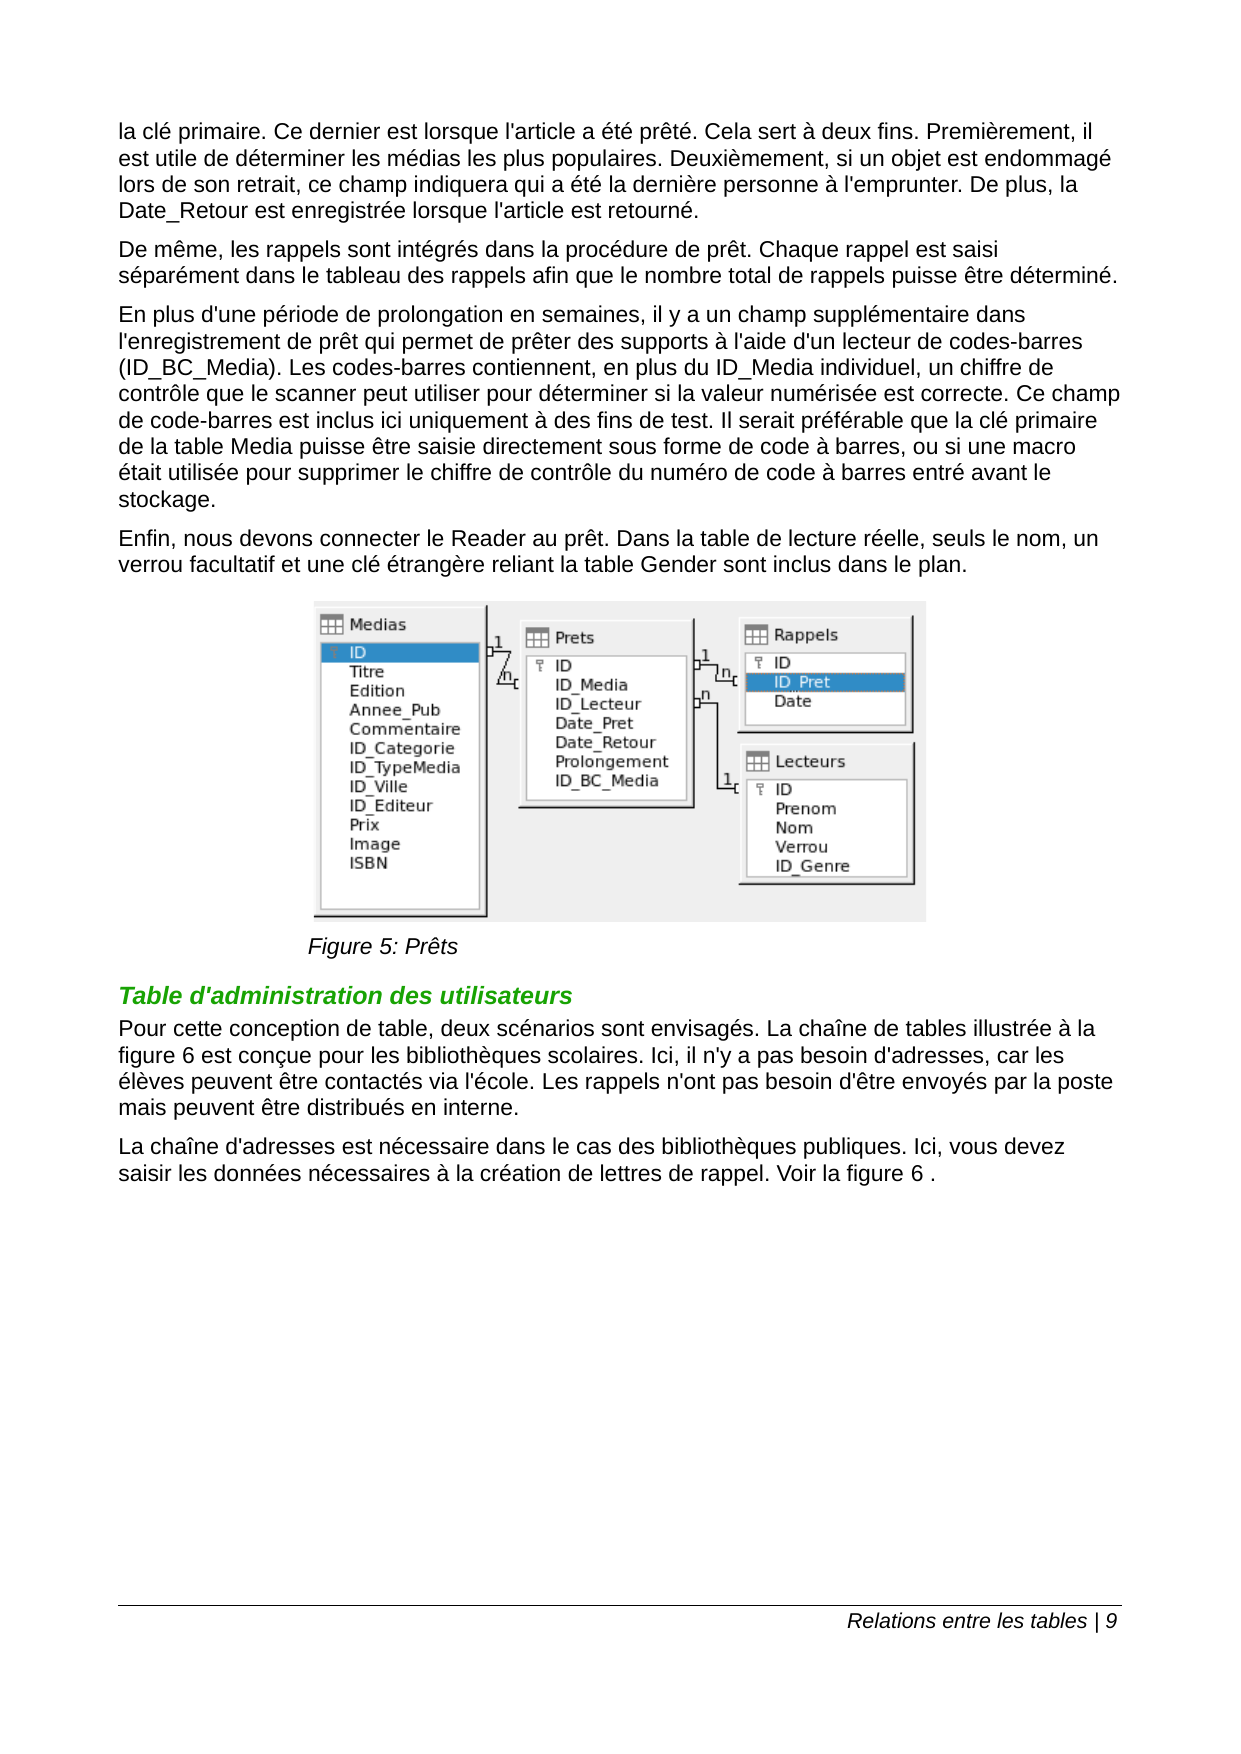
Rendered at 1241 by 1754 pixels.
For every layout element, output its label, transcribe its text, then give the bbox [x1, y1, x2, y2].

text En plus d'une période de prolongation en semaines, il y a un champ supplémentaire dans l'enregistrement de prêt qui permet de prêter des supports à l'aide d'un lecteur de codes-barres (ID_BC_Media). Les codes-barres contiennent, en plus du ID_Media individuel, un chiffre de contrôle que le scanner peut utiliser pour déterminer si la valeur numérisée est correcte. Ce champ de code-barres est inclus ici uniquement à des fins de test. Il serait préférable que la clé primaire de la table Media puisse être saisie directement sous forme de code à barres, ou si une macro était utilisée pour supprimer le chiffre de contrôle du numéro de code à barres entré avant le stockage. [118, 301, 1122, 512]
text Figure 5: Prêts [308, 602, 932, 959]
text la clé primaire. Ce dernier est lorsque l'article a été prêté. Cela sert à deux fins. Premièrement, il est utile de déterminer les médias les plus populaires. Deuxièmement, si un objet est endommagé lors de son retrait, ce champ indiquera qui a été la dernière personne à l'emprunter. De plus, la Date_Retour est enregistrée lorsque l'article est retourné. [118, 118, 1122, 223]
text Enfin, nous devons connecter le Reader au prêt. Dans la table de lecture réelle, seuls le nom, un verrou facultatif et une clé étrangère reliant la table Gender sont inclus dans le plan. [118, 524, 1122, 577]
text De même, les rappels sont intégrés dans la procédure de prêt. Chaque rappel est saisi séparément dans le tableau des rappels afin que le nombre total de rappels puisse être déterminé. [118, 236, 1122, 289]
subtitle Table d'administration des utilisateurs [118, 981, 1122, 1009]
text La chaîne d'adresses est nécessaire dans le cas des bibliothèques publiques. Ici, vous devez saisir les données nécessaires à la création de lettres de rappel. Voir la figure 6 . [118, 1133, 1122, 1186]
text Pour cette conception de table, deux scénarios sont envisagés. La chaîne de tables illustrée à la figure 6 est conçue pour les bibliothèques scolaires. Ici, il n'y a pas besoin d'adresses, car les élèves peuvent être contactés via l'école. Les rappels n'ont pas besoin d'être envoyés par la poste mais peuvent être distribués en interne. [118, 1015, 1122, 1121]
